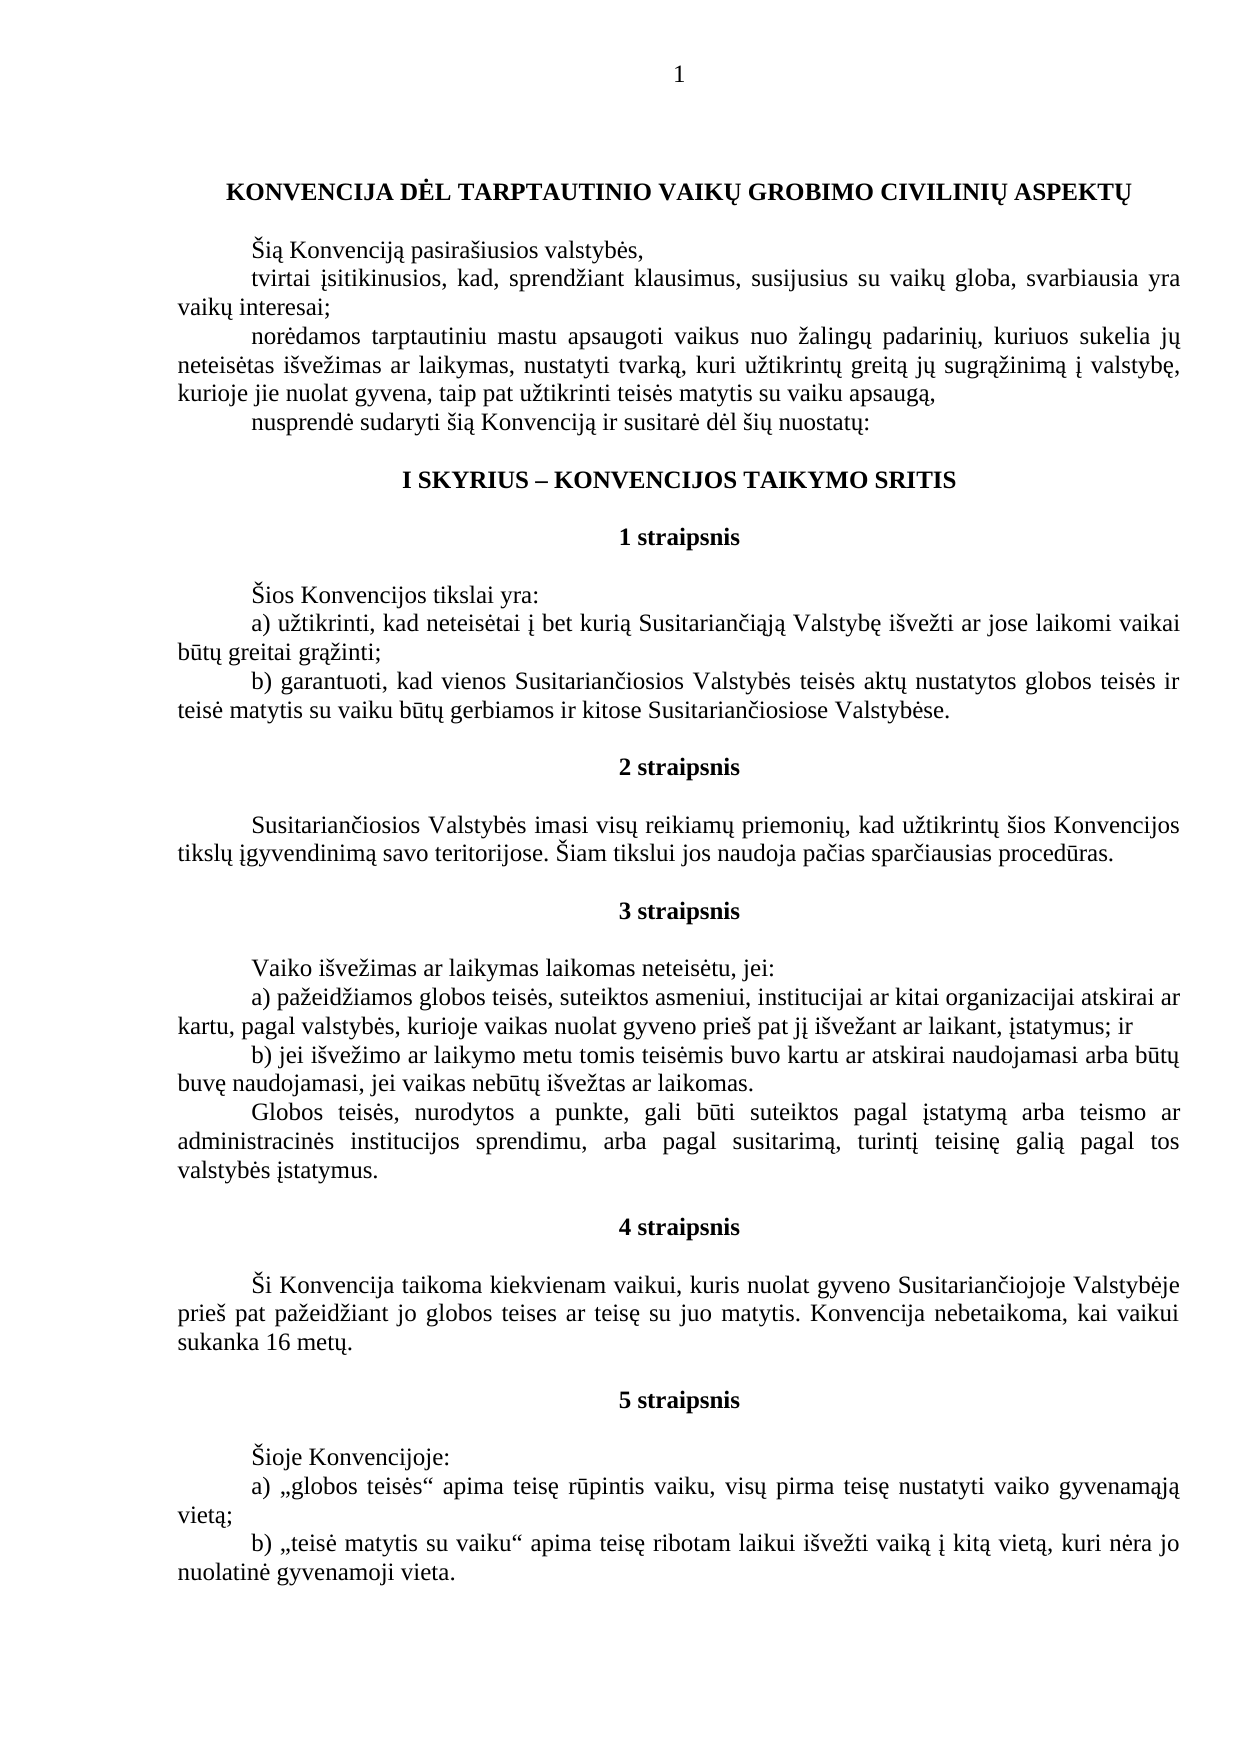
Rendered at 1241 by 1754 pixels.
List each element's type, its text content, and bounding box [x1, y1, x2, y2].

text a) užtikrinti, kad neteisėtai į bet kurią Susitariančiąją Valstybę išvežti ar jose laikomi vaikai būtų greitai grąžinti; [177, 608, 1181, 666]
text Vaiko išvežimas ar laikymas laikomas neteisėtu, jei: [177, 953, 1181, 982]
text Ši Konvencija taikoma kiekvienam vaikui, kuris nuolat gyveno Susitariančiojoje Valstybėje prieš pat pažeidžiant jo globos teises ar teisę su juo matytis. Konvencija nebetaikoma, kai vaikui sukanka 16 metų. [177, 1270, 1181, 1356]
text b) garantuoti, kad vienos Susitariančiosios Valstybės teisės aktų nustatytos globos teisės ir teisė matytis su vaiku būtų gerbiamos ir kitose Susitariančiosiose Valstybėse. [177, 666, 1181, 723]
text b) „teisė matytis su vaiku“ apima teisę ribotam laikui išvežti vaiką į kitą vietą, kuri nėra jo nuolatinė gyvenamoji vieta. [177, 1528, 1181, 1586]
text KONVENCIJA DĖL TARPTAUTINIO VAIKŲ GROBIMO CIVILINIŲ ASPEKTŲ [177, 177, 1181, 206]
text Šios Konvencijos tikslai yra: [177, 580, 1181, 608]
text norėdamos tarptautiniu mastu apsaugoti vaikus nuo žalingų padarinių, kuriuos sukelia jų neteisėtas išvežimas ar laikymas, nustatyti tvarką, kuri užtikrintų greitą jų sugrąžinimą į valstybę, kurioje jie nuolat gyvena, taip pat užtikrinti teisės matytis su vaiku apsaugą, [177, 321, 1181, 407]
text nusprendė sudaryti šią Konvenciją ir susitarė dėl šių nuostatų: [177, 407, 1181, 436]
text 2 straipsnis [177, 752, 1181, 781]
text tvirtai įsitikinusios, kad, sprendžiant klausimus, susijusius su vaikų globa, svarbiausia yra vaikų interesai; [177, 263, 1181, 321]
text Šioje Konvencijoje: [177, 1442, 1181, 1471]
text I SKYRIUS – KONVENCIJOS TAIKYMO SRITIS [177, 465, 1181, 493]
text a) „globos teisės“ apima teisę rūpintis vaiku, visų pirma teisę nustatyti vaiko gyvenamąją vietą; [177, 1471, 1181, 1528]
text 1 straipsnis [177, 522, 1181, 551]
text 5 straipsnis [177, 1385, 1181, 1413]
text 3 straipsnis [177, 896, 1181, 925]
text Globos teisės, nurodytos a punkte, gali būti suteiktos pagal įstatymą arba teismo ar administracinės institucijos sprendimu, arba pagal susitarimą, turintį teisinę galią pagal tos valstybės įstatymus. [177, 1097, 1181, 1183]
text Susitariančiosios Valstybės imasi visų reikiamų priemonių, kad užtikrintų šios Konvencijos tikslų įgyvendinimą savo teritorijose. Šiam tikslui jos naudoja pačias sparčiausias procedūras. [177, 810, 1181, 867]
text b) jei išvežimo ar laikymo metu tomis teisėmis buvo kartu ar atskirai naudojamasi arba būtų buvę naudojamasi, jei vaikas nebūtų išvežtas ar laikomas. [177, 1040, 1181, 1097]
text a) pažeidžiamos globos teisės, suteiktos asmeniui, institucijai ar kitai organizacijai atskirai ar kartu, pagal valstybės, kurioje vaikas nuolat gyveno prieš pat jį išvežant ar laikant, įstatymus; ir [177, 982, 1181, 1040]
text 4 straipsnis [177, 1212, 1181, 1241]
text Šią Konvenciją pasirašiusios valstybės, [177, 235, 1181, 263]
